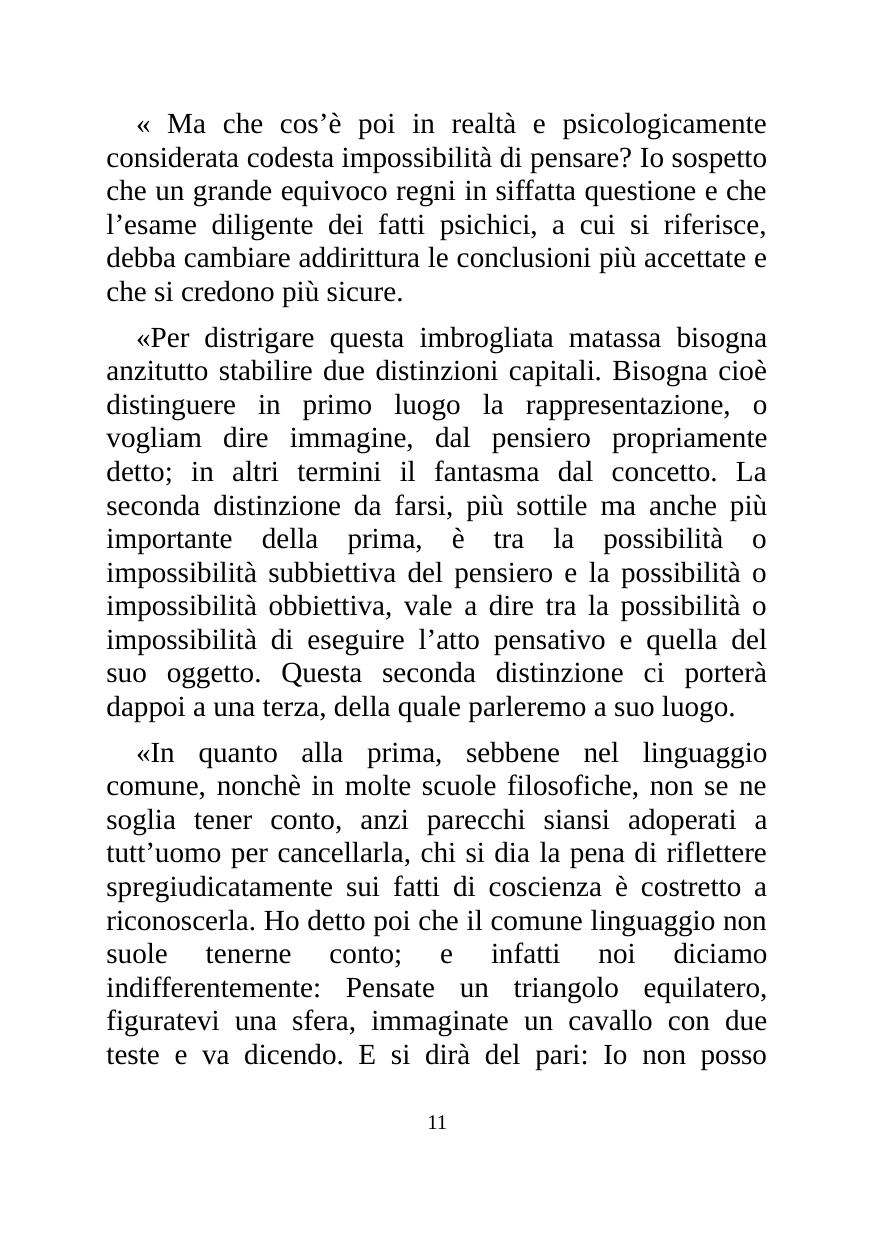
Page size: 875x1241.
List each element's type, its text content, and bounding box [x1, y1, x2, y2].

text « Ma che cos’è poi in realtà e psicologicamente considerata codesta impossibilità di pensare? Io sospetto che un grande equivoco regni in siffatta questione e che l’esame diligente dei fatti psichici, a cui si riferisce, debba cambiare addirittura le conclusioni più accettate e che si credono più sicure. [106, 106, 768, 307]
text «Per distrigare questa imbrogliata matassa bisogna anzitutto stabilire due distinzioni capitali. Bisogna cioè distinguere in primo luogo la rappresentazione, o vogliam dire immagine, dal pensiero propriamente detto; in altri termini il fantasma dal concetto. La seconda distinzione da farsi, più sottile ma anche più importante della prima, è tra la possibilità o impossibilità subbiettiva del pensiero e la possibilità o impossibilità obbiettiva, vale a dire tra la possibilità o impossibilità di eseguire l’atto pensativo e quella del suo oggetto. Questa seconda distinzione ci porterà dappoi a una terza, della quale parleremo a suo luogo. [106, 320, 768, 722]
text «In quanto alla prima, sebbene nel linguaggio comune, nonchè in molte scuole filosofiche, non se ne soglia tener conto, anzi parecchi siansi adoperati a tutt’uomo per cancellarla, chi si dia la pena di riflettere spregiudicatamente sui fatti di coscienza è costretto a riconoscerla. Ho detto poi che il comune linguaggio non suole tenerne conto; e infatti noi diciamo indifferentemente: Pensate un triangolo equilatero, figuratevi una sfera, immaginate un cavallo con due teste e va dicendo. E si dirà del pari: Io non posso [106, 735, 768, 1070]
